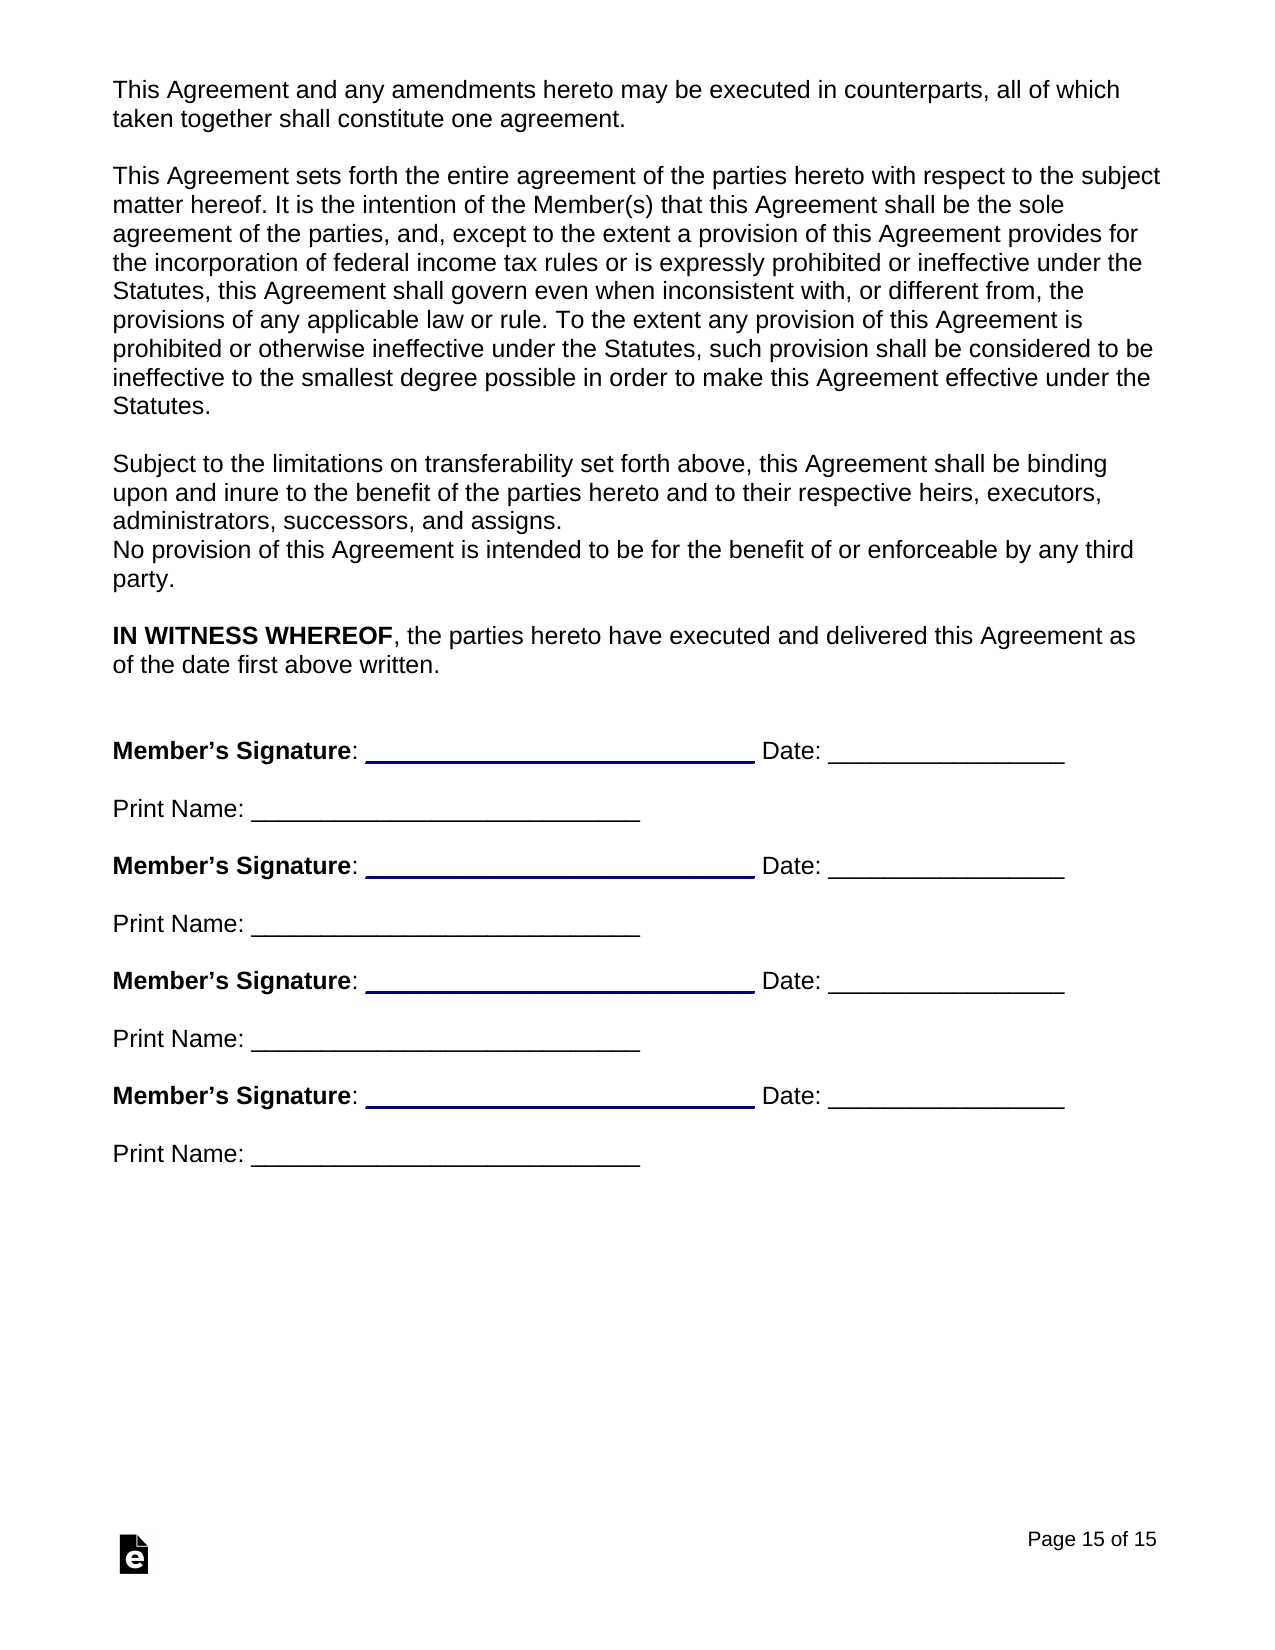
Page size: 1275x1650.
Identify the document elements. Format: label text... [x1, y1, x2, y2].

text Member’s Signature: ____________________________ Date: _________________ [112, 851, 1162, 880]
text Member’s Signature: ____________________________ Date: _________________ [112, 736, 1162, 765]
subtitle IN WITNESS WHEREOF, the parties hereto have executed and delivered this Agreement as of the date first above written. [112, 621, 1162, 679]
list Subject to the limitations on transferability set forth above, this Agreement shall be binding upon and inure to the benefit of the parties hereto and to their respective heirs, executors, administrators, successors, and assigns. [112, 449, 1162, 535]
text Print Name: ____________________________ [112, 1024, 1162, 1052]
text Print Name: ____________________________ [112, 909, 1162, 937]
list This Agreement sets forth the entire agreement of the parties hereto with respect to the subject matter hereof. It is the intention of the Member(s) that this Agreement shall be the sole agreement of the parties, and, except to the extent a provision of this Agreement provides for the incorporation of federal income tax rules or is expressly prohibited or ineffective under the Statutes, this Agreement shall govern even when inconsistent with, or different from, the provisions of any applicable law or rule. To the extent any provision of this Agreement is prohibited or otherwise ineffective under the Statutes, such provision shall be considered to be ineffective to the smallest degree possible in order to make this Agreement effective under the Statutes. [112, 161, 1162, 420]
text Member’s Signature: ____________________________ Date: _________________ [112, 966, 1162, 995]
text Print Name: ____________________________ [112, 794, 1162, 822]
text Member’s Signature: ____________________________ Date: _________________ [112, 1081, 1162, 1110]
list This Agreement and any amendments hereto may be executed in counterparts, all of which taken together shall constitute one agreement. [112, 75, 1162, 132]
list No provision of this Agreement is intended to be for the benefit of or enforceable by any third party. [112, 535, 1162, 592]
text Print Name: ____________________________ [112, 1139, 1162, 1167]
